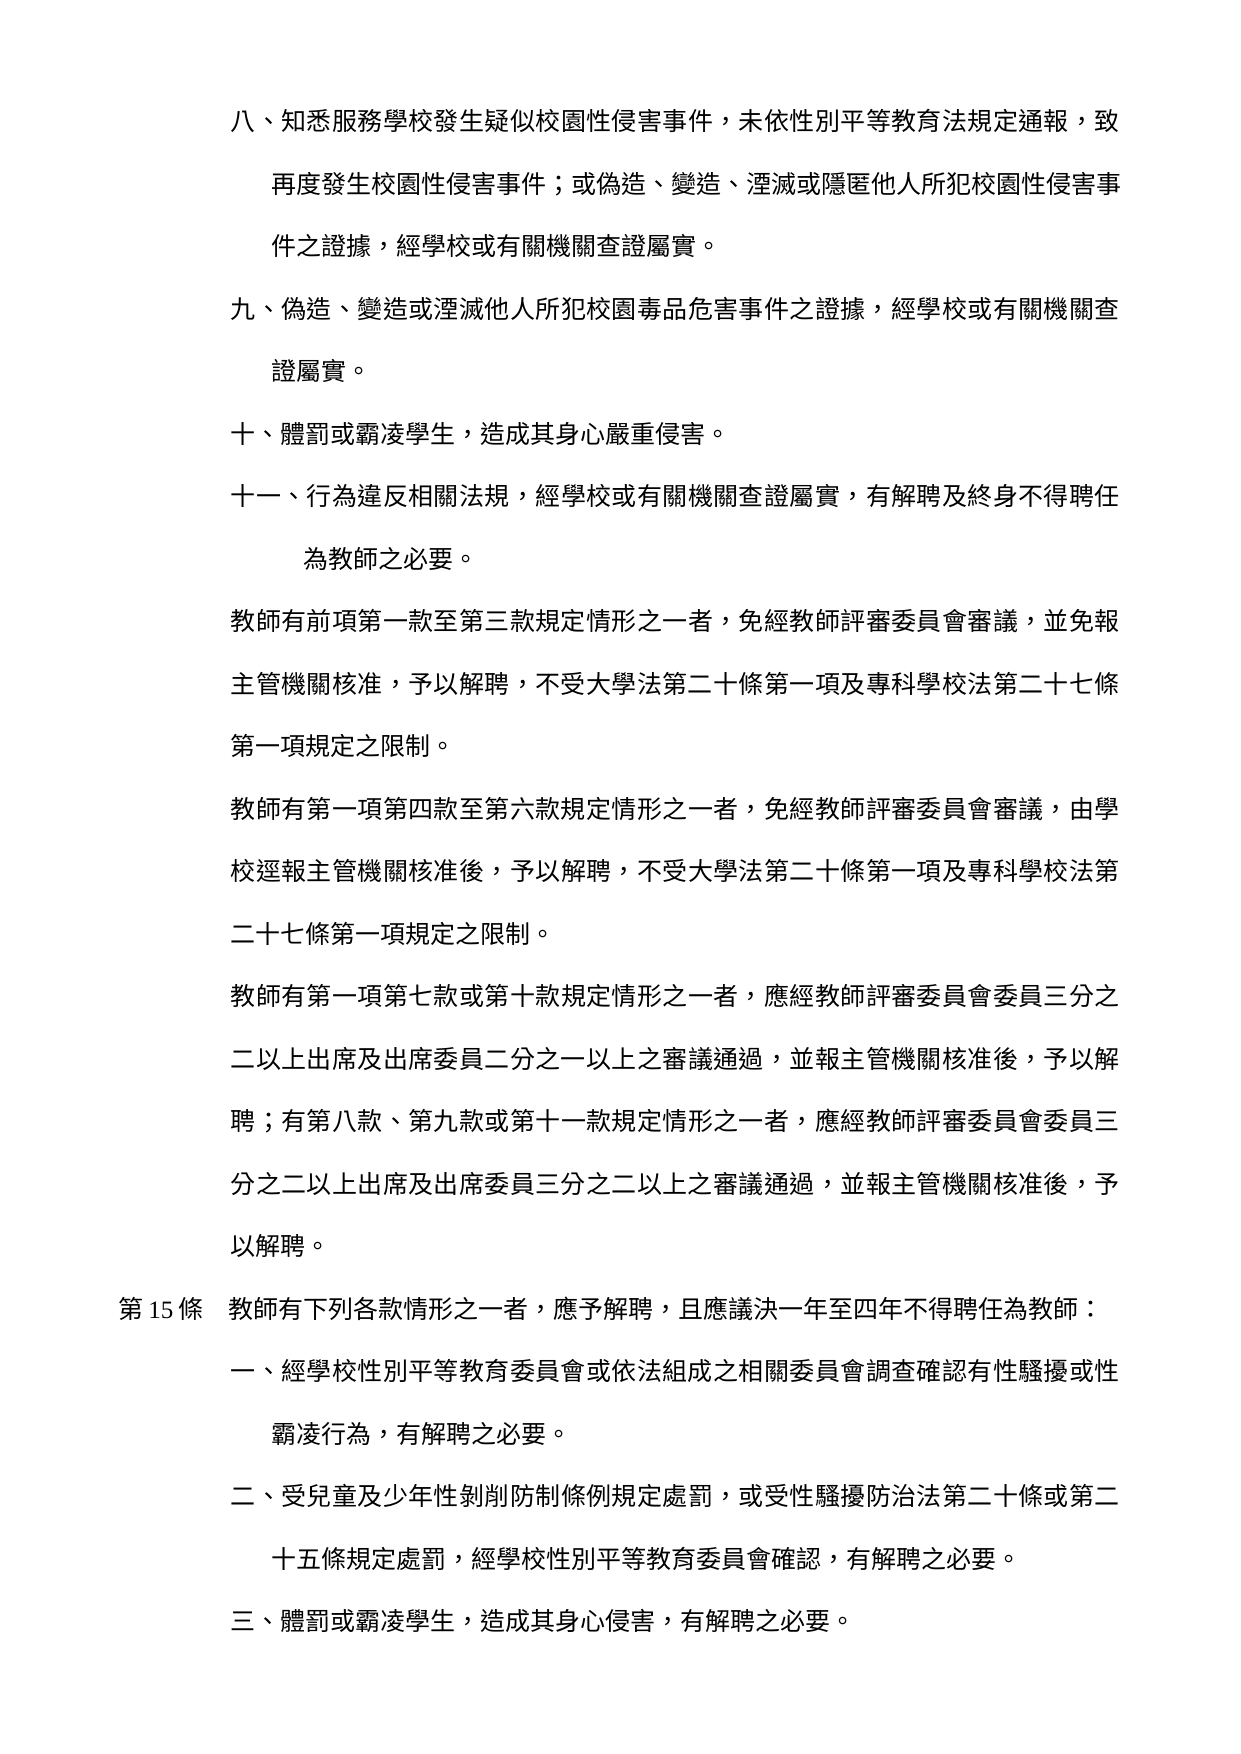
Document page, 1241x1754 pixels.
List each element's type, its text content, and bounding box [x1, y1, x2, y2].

text 十、體罰或霸凌學生，造成其身心嚴重侵害。 [230, 391, 1122, 453]
text 教師有前項第一款至第三款規定情形之一者，免經教師評審委員會審議，並免報主管機關核准，予以解聘，不受大學法第二十條第一項及專科學校法第二十七條第一項規定之限制。 [230, 578, 1122, 766]
text 三、體罰或霸凌學生，造成其身心侵害，有解聘之必要。 [230, 1578, 1122, 1641]
text 八、知悉服務學校發生疑似校園性侵害事件，未依性別平等教育法規定通報，致再度發生校園性侵害事件；或偽造、變造、湮滅或隱匿他人所犯校園性侵害事件之證據，經學校或有關機關查證屬實。 [230, 78, 1122, 266]
text 二、受兒童及少年性剝削防制條例規定處罰，或受性騷擾防治法第二十條或第二十五條規定處罰，經學校性別平等教育委員會確認，有解聘之必要。 [230, 1453, 1122, 1578]
text 第15條 教師有下列各款情形之一者，應予解聘，且應議決一年至四年不得聘任為教師： [118, 1266, 1122, 1328]
text 一、經學校性別平等教育委員會或依法組成之相關委員會調查確認有性騷擾或性霸凌行為，有解聘之必要。 [230, 1328, 1122, 1453]
text 教師有第一項第四款至第六款規定情形之一者，免經教師評審委員會審議，由學校逕報主管機關核准後，予以解聘，不受大學法第二十條第一項及專科學校法第二十七條第一項規定之限制。 [230, 766, 1122, 953]
text 九、偽造、變造或湮滅他人所犯校園毒品危害事件之證據，經學校或有關機關查證屬實。 [230, 266, 1122, 391]
text 十一、行為違反相關法規，經學校或有關機關查證屬實，有解聘及終身不得聘任為教師之必要。 [230, 453, 1122, 578]
text 教師有第一項第七款或第十款規定情形之一者，應經教師評審委員會委員三分之二以上出席及出席委員二分之一以上之審議通過，並報主管機關核准後，予以解聘；有第八款、第九款或第十一款規定情形之一者，應經教師評審委員會委員三分之二以上出席及出席委員三分之二以上之審議通過，並報主管機關核准後，予以解聘。 [230, 953, 1122, 1266]
